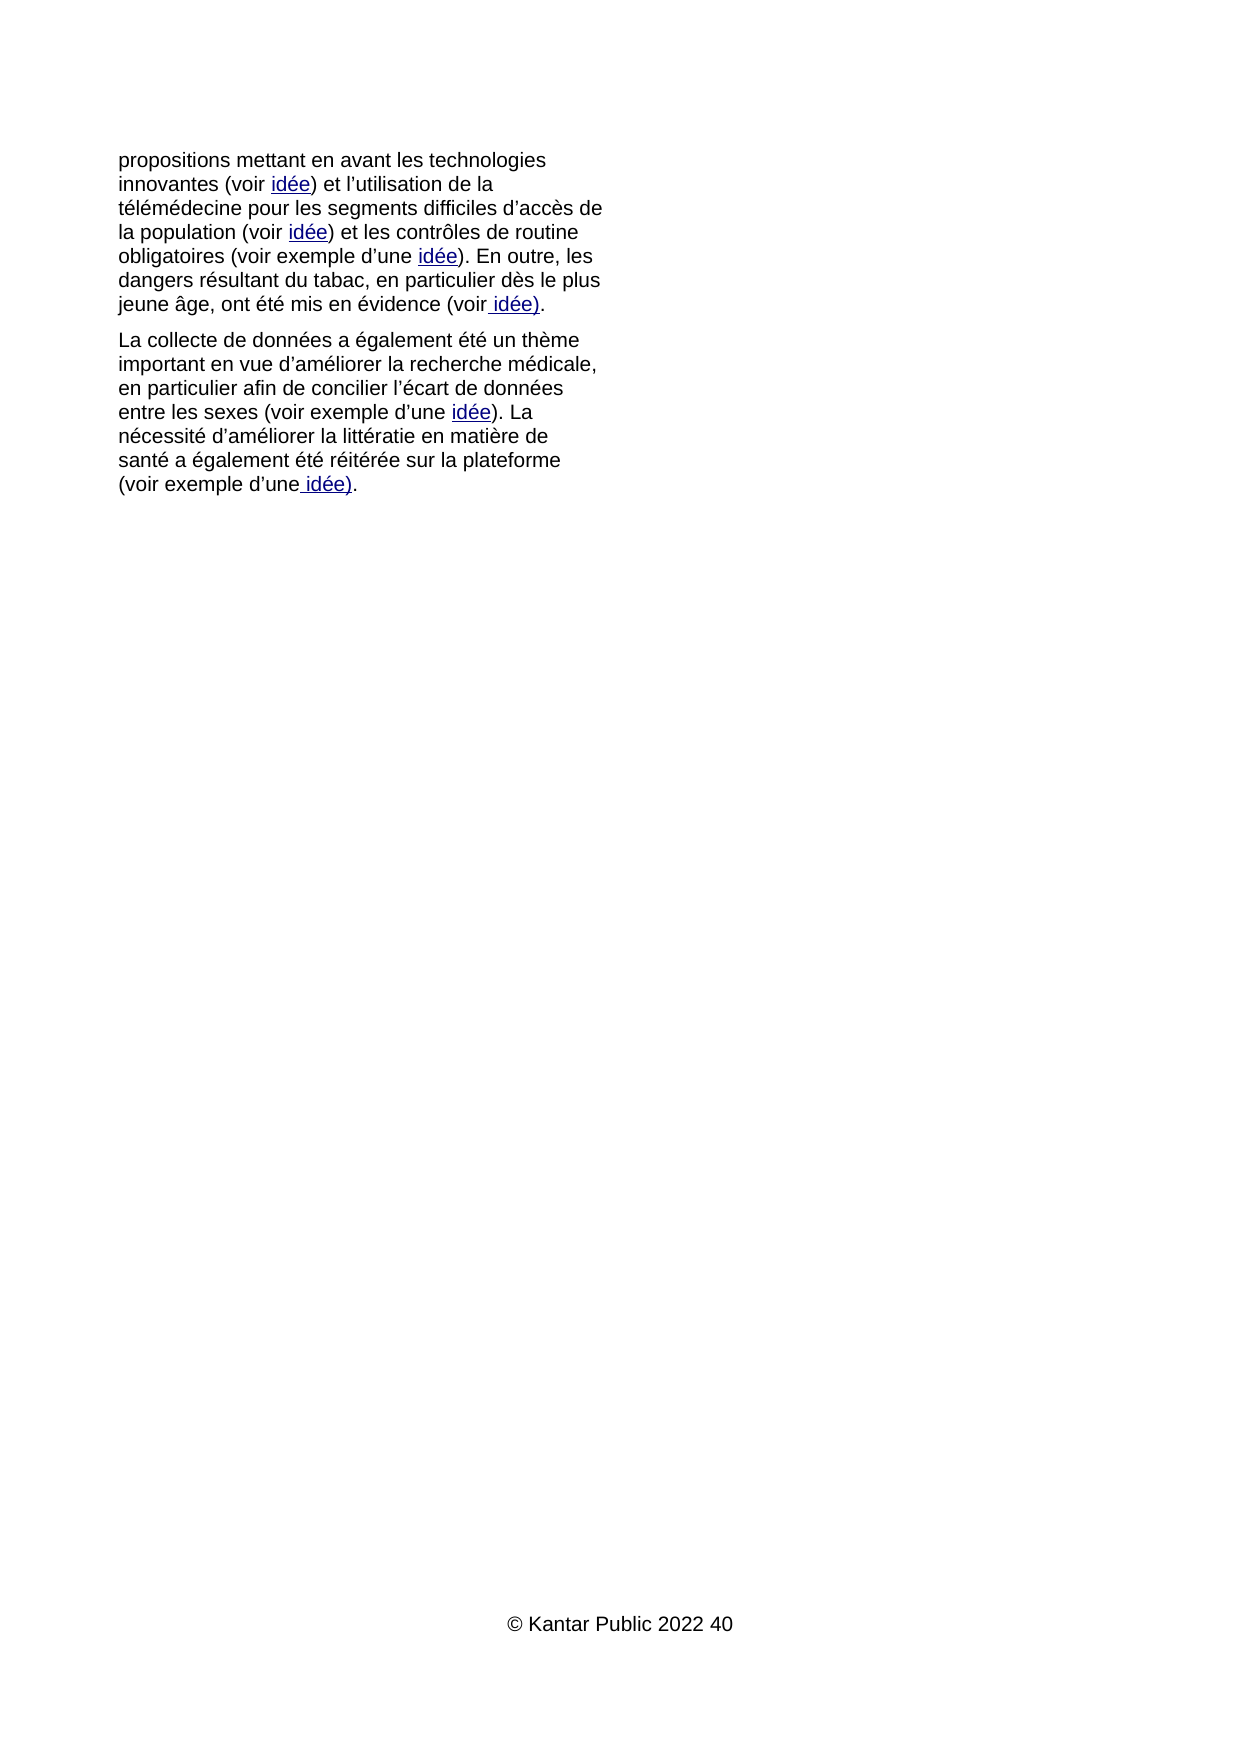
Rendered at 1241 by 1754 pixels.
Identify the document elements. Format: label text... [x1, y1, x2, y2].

text propositions mettant en avant les technologies innovantes (voir idée) et l’utilisation de la télémédecine pour les segments difficiles d’accès de la population (voir idée) et les contrôles de routine obligatoires (voir exemple d’une idée). En outre, les dangers résultant du tabac, en particulier dès le plus jeune âge, ont été mis en évidence (voir idée). [118, 148, 605, 316]
text La collecte de données a également été un thème important en vue d’améliorer la recherche médicale, en particulier afin de concilier l’écart de données entre les sexes (voir exemple d’une idée). La nécessité d’améliorer la littératie en matière de santé a également été réitérée sur la plateforme (voir exemple d’une idée). [118, 328, 605, 495]
